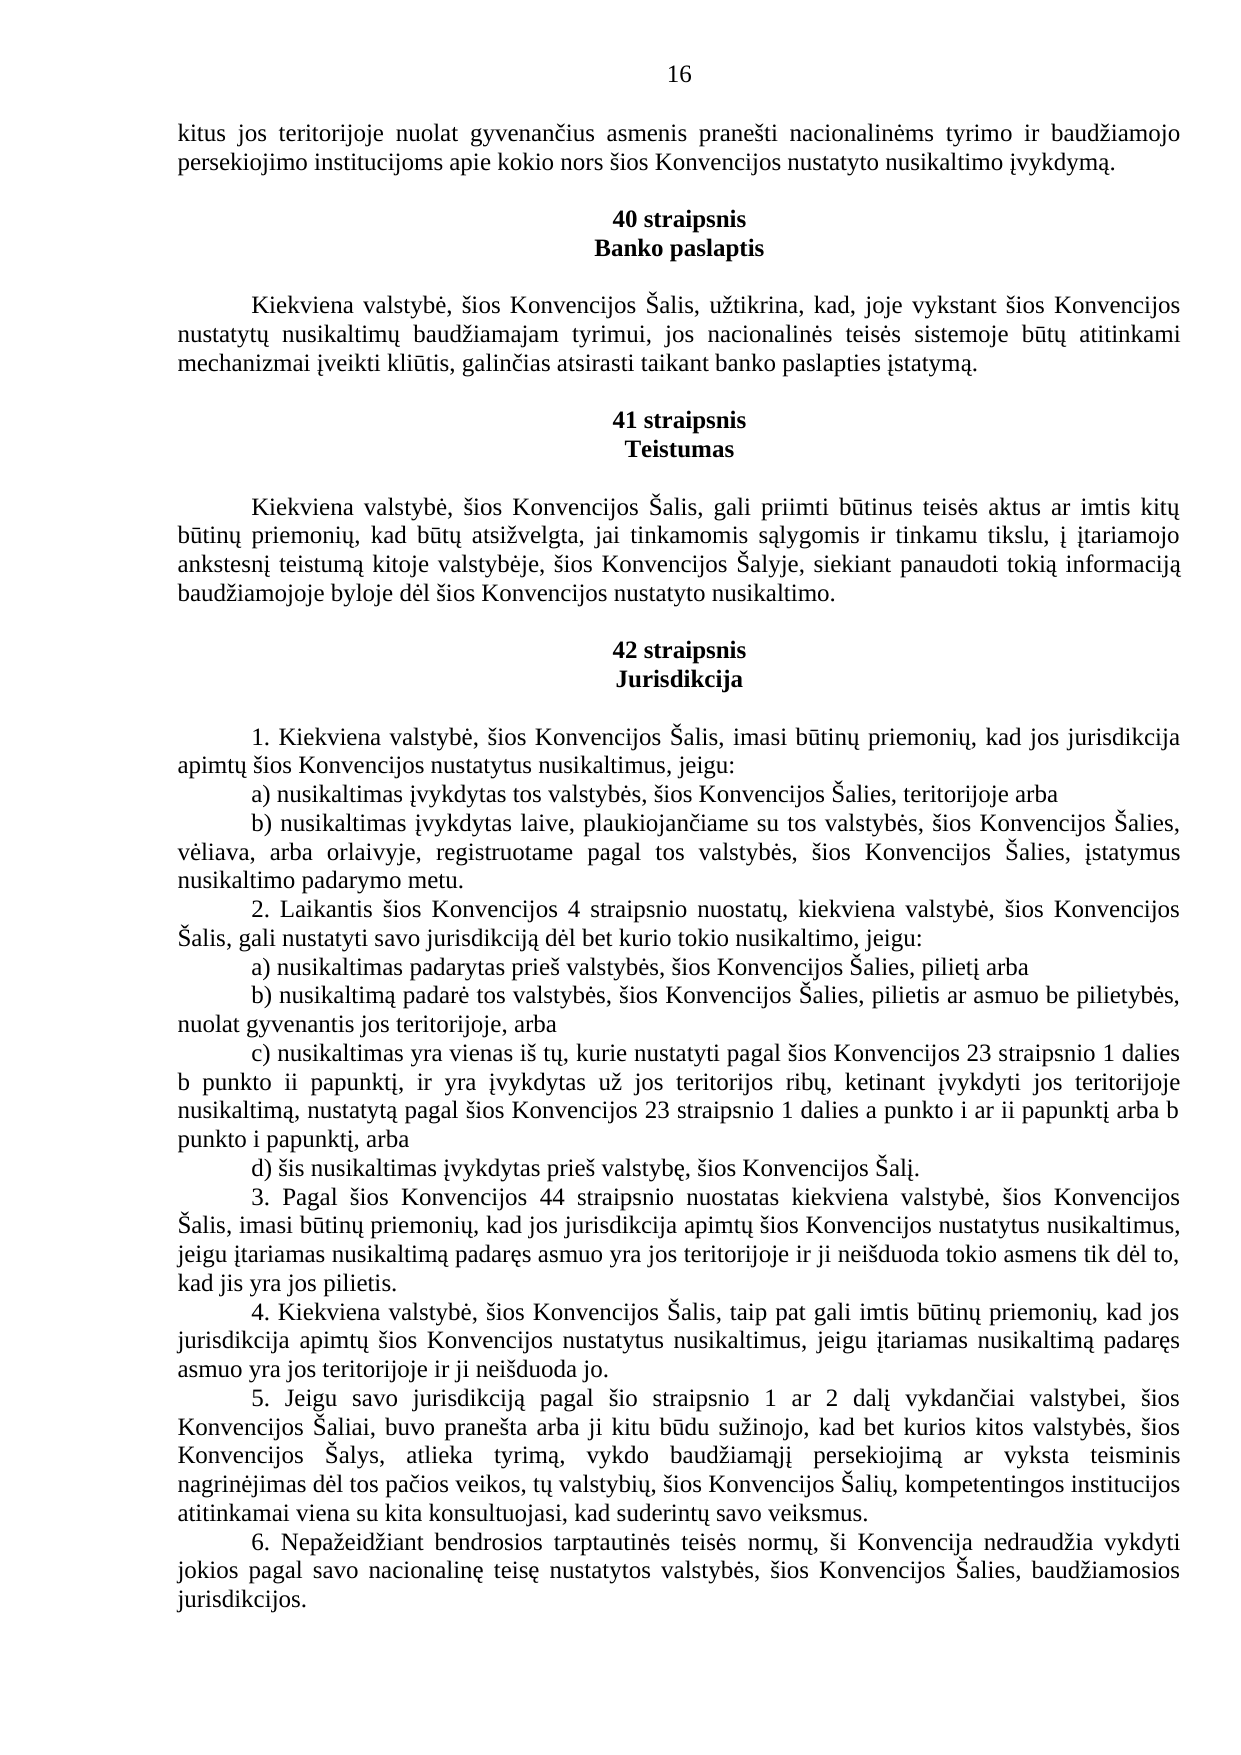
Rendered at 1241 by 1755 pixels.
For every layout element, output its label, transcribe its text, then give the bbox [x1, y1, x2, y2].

text Kiekviena valstybė, šios Konvencijos Šalis, gali priimti būtinus teisės aktus ar imtis kitų būtinų priemonių, kad būtų atsižvelgta, jai tinkamomis sąlygomis ir tinkamu tikslu, į įtariamojo ankstesnį teistumą kitoje valstybėje, šios Konvencijos Šalyje, siekiant panaudoti tokią informaciją baudžiamojoje byloje dėl šios Konvencijos nustatyto nusikaltimo. [177, 492, 1181, 607]
text kitus jos teritorijoje nuolat gyvenančius asmenis pranešti nacionalinėms tyrimo ir baudžiamojo persekiojimo institucijoms apie kokio nors šios Konvencijos nustatyto nusikaltimo įvykdymą. [177, 118, 1181, 176]
text b) nusikaltimas įvykdytas laive, plaukiojančiame su tos valstybės, šios Konvencijos Šalies, vėliava, arba orlaivyje, registruotame pagal tos valstybės, šios Konvencijos Šalies, įstatymus nusikaltimo padarymo metu. [177, 808, 1181, 894]
text Kiekviena valstybė, šios Konvencijos Šalis, užtikrina, kad, joje vykstant šios Konvencijos nustatytų nusikaltimų baudžiamajam tyrimui, jos nacionalinės teisės sistemoje būtų atitinkami mechanizmai įveikti kliūtis, galinčias atsirasti taikant banko paslapties įstatymą. [177, 291, 1181, 377]
text 6. Nepažeidžiant bendrosios tarptautinės teisės normų, ši Konvencija nedraudžia vykdyti jokios pagal savo nacionalinę teisę nustatytos valstybės, šios Konvencijos Šalies, baudžiamosios jurisdikcijos. [177, 1527, 1181, 1613]
text 40 straipsnis [177, 204, 1181, 233]
text c) nusikaltimas yra vienas iš tų, kurie nustatyti pagal šios Konvencijos 23 straipsnio 1 dalies b punkto ii papunktį, ir yra įvykdytas už jos teritorijos ribų, ketinant įvykdyti jos teritorijoje nusikaltimą, nustatytą pagal šios Konvencijos 23 straipsnio 1 dalies a punkto i ar ii papunktį arba b punkto i papunktį, arba [177, 1038, 1181, 1153]
text d) šis nusikaltimas įvykdytas prieš valstybę, šios Konvencijos Šalį. [177, 1153, 1181, 1182]
text 41 straipsnis [177, 406, 1181, 434]
text 4. Kiekviena valstybė, šios Konvencijos Šalis, taip pat gali imtis būtinų priemonių, kad jos jurisdikcija apimtų šios Konvencijos nustatytus nusikaltimus, jeigu įtariamas nusikaltimą padaręs asmuo yra jos teritorijoje ir ji neišduoda jo. [177, 1297, 1181, 1383]
text 5. Jeigu savo jurisdikciją pagal šio straipsnio 1 ar 2 dalį vykdančiai valstybei, šios Konvencijos Šaliai, buvo pranešta arba ji kitu būdu sužinojo, kad bet kurios kitos valstybės, šios Konvencijos Šalys, atlieka tyrimą, vykdo baudžiamąjį persekiojimą ar vyksta teisminis nagrinėjimas dėl tos pačios veikos, tų valstybių, šios Konvencijos Šalių, kompetentingos institucijos atitinkamai viena su kita konsultuojasi, kad suderintų savo veiksmus. [177, 1383, 1181, 1527]
text 2. Laikantis šios Konvencijos 4 straipsnio nuostatų, kiekviena valstybė, šios Konvencijos Šalis, gali nustatyti savo jurisdikciją dėl bet kurio tokio nusikaltimo, jeigu: [177, 894, 1181, 952]
text a) nusikaltimas padarytas prieš valstybės, šios Konvencijos Šalies, pilietį arba [177, 952, 1181, 981]
text 1. Kiekviena valstybė, šios Konvencijos Šalis, imasi būtinų priemonių, kad jos jurisdikcija apimtų šios Konvencijos nustatytus nusikaltimus, jeigu: [177, 722, 1181, 779]
text a) nusikaltimas įvykdytas tos valstybės, šios Konvencijos Šalies, teritorijoje arba [177, 779, 1181, 808]
text 42 straipsnis [177, 636, 1181, 664]
text 3. Pagal šios Konvencijos 44 straipsnio nuostatas kiekviena valstybė, šios Konvencijos Šalis, imasi būtinų priemonių, kad jos jurisdikcija apimtų šios Konvencijos nustatytus nusikaltimus, jeigu įtariamas nusikaltimą padaręs asmuo yra jos teritorijoje ir ji neišduoda tokio asmens tik dėl to, kad jis yra jos pilietis. [177, 1182, 1181, 1297]
text b) nusikaltimą padarė tos valstybės, šios Konvencijos Šalies, pilietis ar asmuo be pilietybės, nuolat gyvenantis jos teritorijoje, arba [177, 981, 1181, 1038]
text Jurisdikcija [177, 664, 1181, 693]
text Teistumas [177, 434, 1181, 463]
text Banko paslaptis [177, 233, 1181, 262]
